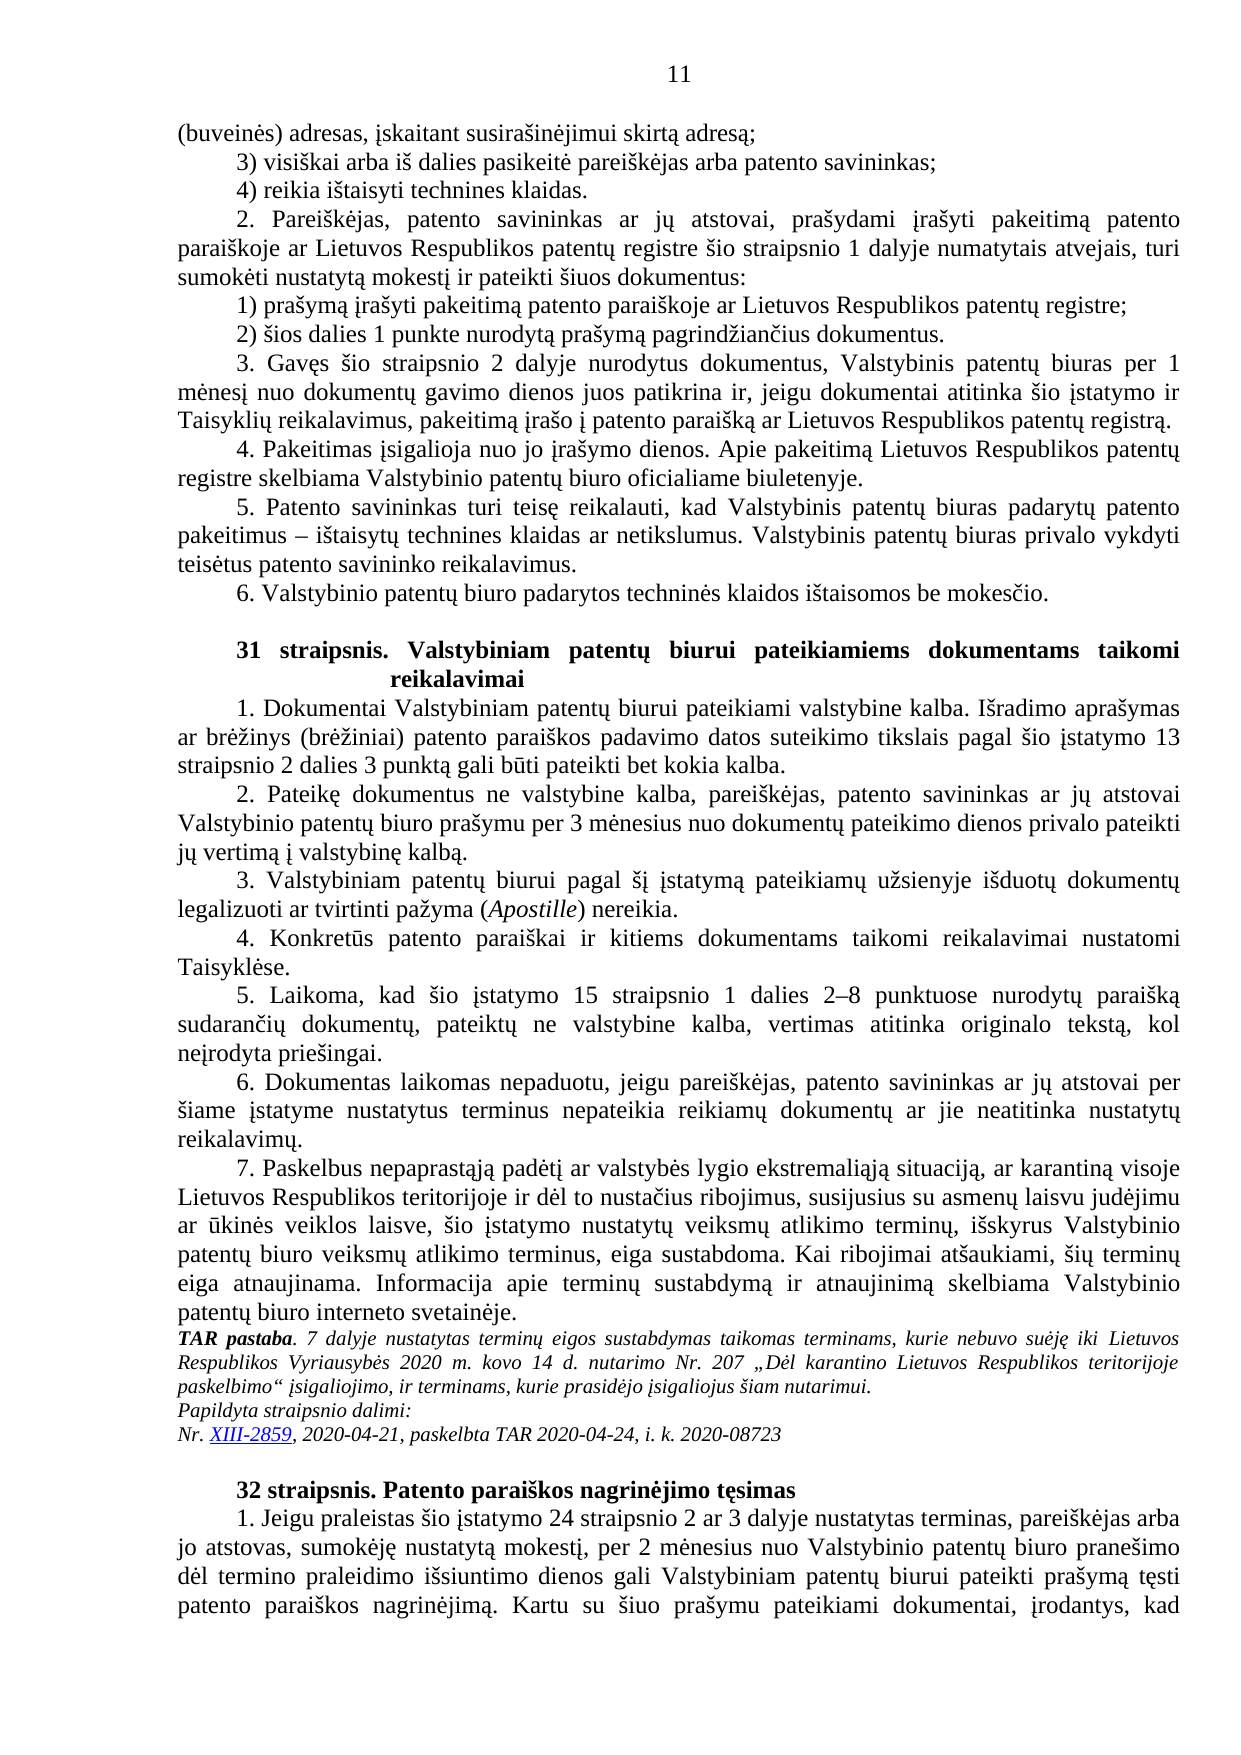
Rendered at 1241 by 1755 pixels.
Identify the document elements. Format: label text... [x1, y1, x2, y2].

text 5. Laikoma, kad šio įstatymo 15 straipsnio 1 dalies 2–8 punktuose nurodytų paraišką sudarančių dokumentų, pateiktų ne valstybine kalba, vertimas atitinka originalo tekstą, kol neįrodyta priešingai. [177, 981, 1181, 1067]
text TAR pastaba. 7 dalyje nustatytas terminų eigos sustabdymas taikomas terminams, kurie nebuvo suėję iki Lietuvos Respublikos Vyriausybės 2020 m. kovo 14 d. nutarimo Nr. 207 „Dėl karantino Lietuvos Respublikos teritorijoje paskelbimo“ įsigaliojimo, ir terminams, kurie prasidėjo įsigaliojus šiam nutarimui. [177, 1326, 1181, 1398]
text 6. Dokumentas laikomas nepaduotu, jeigu pareiškėjas, patento savininkas ar jų atstovai per šiame įstatyme nustatytus terminus nepateikia reikiamų dokumentų ar jie neatitinka nustatytų reikalavimų. [177, 1067, 1181, 1153]
text 6. Valstybinio patentų biuro padarytos techninės klaidos ištaisomos be mokesčio. [177, 578, 1181, 607]
text 4. Pakeitimas įsigalioja nuo jo įrašymo dienos. Apie pakeitimą Lietuvos Respublikos patentų registre skelbiama Valstybinio patentų biuro oficialiame biuletenyje. [177, 434, 1181, 492]
text Nr. XIII-2859, 2020-04-21, paskelbta TAR 2020-04-24, i. k. 2020-08723 [177, 1422, 1181, 1446]
text 31 straipsnis. Valstybiniam patentų biurui pateikiamiems dokumentams taikomi reikalavimai [236, 636, 1181, 693]
text 3. Valstybiniam patentų biurui pagal šį įstatymą pateikiamų užsienyje išduotų dokumentų legalizuoti ar tvirtinti pažyma (Apostille) nereikia. [177, 866, 1181, 923]
text 7. Paskelbus nepaprastąją padėtį ar valstybės lygio ekstremaliąją situaciją, ar karantiną visoje Lietuvos Respublikos teritorijoje ir dėl to nustačius ribojimus, susijusius su asmenų laisvu judėjimu ar ūkinės veiklos laisve, šio įstatymo nustatytų veiksmų atlikimo terminų, išskyrus Valstybinio patentų biuro veiksmų atlikimo terminus, eiga sustabdoma. Kai ribojimai atšaukiami, šių terminų eiga atnaujinama. Informacija apie terminų sustabdymą ir atnaujinimą skelbiama Valstybinio patentų biuro interneto svetainėje. [177, 1153, 1181, 1326]
text 4. Konkretūs patento paraiškai ir kitiems dokumentams taikomi reikalavimai nustatomi Taisyklėse. [177, 923, 1181, 981]
text 1) prašymą įrašyti pakeitimą patento paraiškoje ar Lietuvos Respublikos patentų registre; [177, 291, 1181, 319]
text 2) šios dalies 1 punkte nurodytą prašymą pagrindžiančius dokumentus. [177, 319, 1181, 348]
text 32 straipsnis. Patento paraiškos nagrinėjimo tęsimas [177, 1475, 1181, 1503]
text Papildyta straipsnio dalimi: [177, 1398, 1181, 1422]
text 2. Pareiškėjas, patento savininkas ar jų atstovai, prašydami įrašyti pakeitimą patento paraiškoje ar Lietuvos Respublikos patentų registre šio straipsnio 1 dalyje numatytais atvejais, turi sumokėti nustatytą mokestį ir pateikti šiuos dokumentus: [177, 204, 1181, 291]
text 3. Gavęs šio straipsnio 2 dalyje nurodytus dokumentus, Valstybinis patentų biuras per 1 mėnesį nuo dokumentų gavimo dienos juos patikrina ir, jeigu dokumentai atitinka šio įstatymo ir Taisyklių reikalavimus, pakeitimą įrašo į patento paraišką ar Lietuvos Respublikos patentų registrą. [177, 348, 1181, 434]
text 3) visiškai arba iš dalies pasikeitė pareiškėjas arba patento savininkas; [177, 147, 1181, 176]
text 2. Pateikę dokumentus ne valstybine kalba, pareiškėjas, patento savininkas ar jų atstovai Valstybinio patentų biuro prašymu per 3 mėnesius nuo dokumentų pateikimo dienos privalo pateikti jų vertimą į valstybinę kalbą. [177, 779, 1181, 866]
text (buveinės) adresas, įskaitant susirašinėjimui skirtą adresą; [177, 118, 1181, 147]
text 1. Jeigu praleistas šio įstatymo 24 straipsnio 2 ar 3 dalyje nustatytas terminas, pareiškėjas arba jo atstovas, sumokėję nustatytą mokestį, per 2 mėnesius nuo Valstybinio patentų biuro pranešimo dėl termino praleidimo išsiuntimo dienos gali Valstybiniam patentų biurui pateikti prašymą tęsti patento paraiškos nagrinėjimą. Kartu su šiuo prašymu pateikiami dokumentai, įrodantys, kad [177, 1503, 1181, 1618]
text 5. Patento savininkas turi teisę reikalauti, kad Valstybinis patentų biuras padarytų patento pakeitimus – ištaisytų technines klaidas ar netikslumus. Valstybinis patentų biuras privalo vykdyti teisėtus patento savininko reikalavimus. [177, 492, 1181, 578]
text 4) reikia ištaisyti technines klaidas. [177, 176, 1181, 204]
text 1. Dokumentai Valstybiniam patentų biurui pateikiami valstybine kalba. Išradimo aprašymas ar brėžinys (brėžiniai) patento paraiškos padavimo datos suteikimo tikslais pagal šio įstatymo 13 straipsnio 2 dalies 3 punktą gali būti pateikti bet kokia kalba. [177, 693, 1181, 779]
